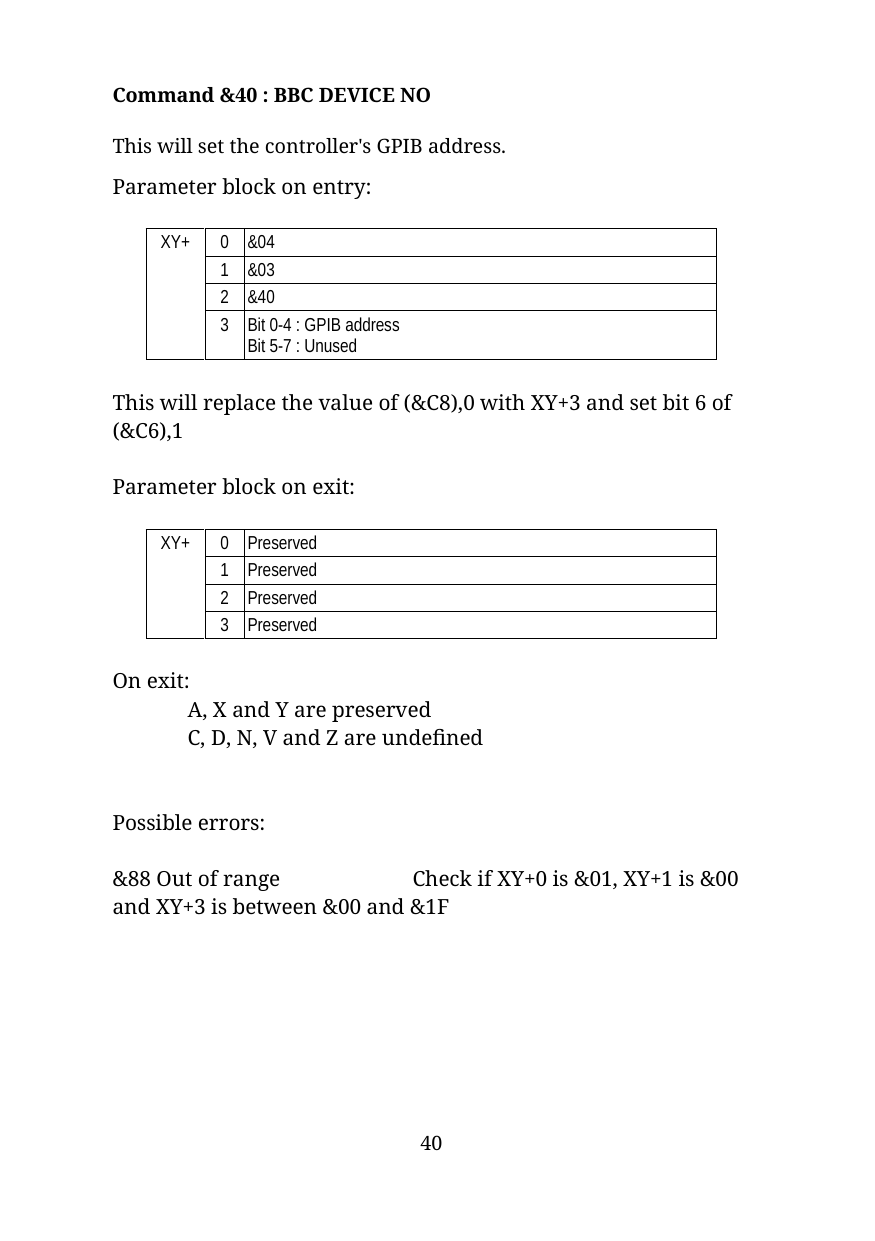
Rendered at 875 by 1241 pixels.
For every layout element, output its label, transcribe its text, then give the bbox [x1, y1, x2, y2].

table_cell 3 [206, 612, 244, 638]
table_header 0 [206, 530, 244, 556]
text A, X and Y are preserved [112, 695, 750, 723]
table_cell 1 [206, 557, 244, 584]
text Possible errors: [112, 808, 750, 836]
text On exit: [112, 667, 750, 695]
table_cell Preserved [245, 557, 716, 584]
table_header XY+ [147, 229, 204, 359]
table_cell &03 [245, 257, 716, 283]
table_cell 3 [206, 311, 244, 359]
text C, D, N, V and Z are undefined [112, 723, 750, 751]
table_cell 1 [206, 257, 244, 283]
text This will set the controller's GPIB address. [112, 132, 750, 159]
text &88 Out of range Check if XY+0 is &01, XY+1 is &00 and XY+3 is between &00 and &1F [112, 864, 750, 921]
table_cell Preserved [245, 612, 716, 638]
text Parameter block on exit: [112, 472, 750, 501]
table_header Preserved [245, 530, 716, 556]
table_cell Preserved [245, 585, 716, 611]
text Parameter block on entry: [112, 172, 750, 200]
table_header 0 [206, 229, 244, 256]
table_cell &40 [245, 284, 716, 310]
table_header XY+ [147, 530, 204, 638]
table_cell 2 [206, 284, 244, 310]
subtitle Command &40 : BBC DEVICE NO [112, 81, 750, 108]
table_header &04 [245, 229, 716, 256]
table_cell Bit 0-4 : GPIB address Bit 5-7 : Unused [245, 311, 716, 359]
table_cell 2 [206, 585, 244, 611]
text This will replace the value of (&C8),0 with XY+3 and set bit 6 of (&C6),1 [112, 388, 750, 444]
